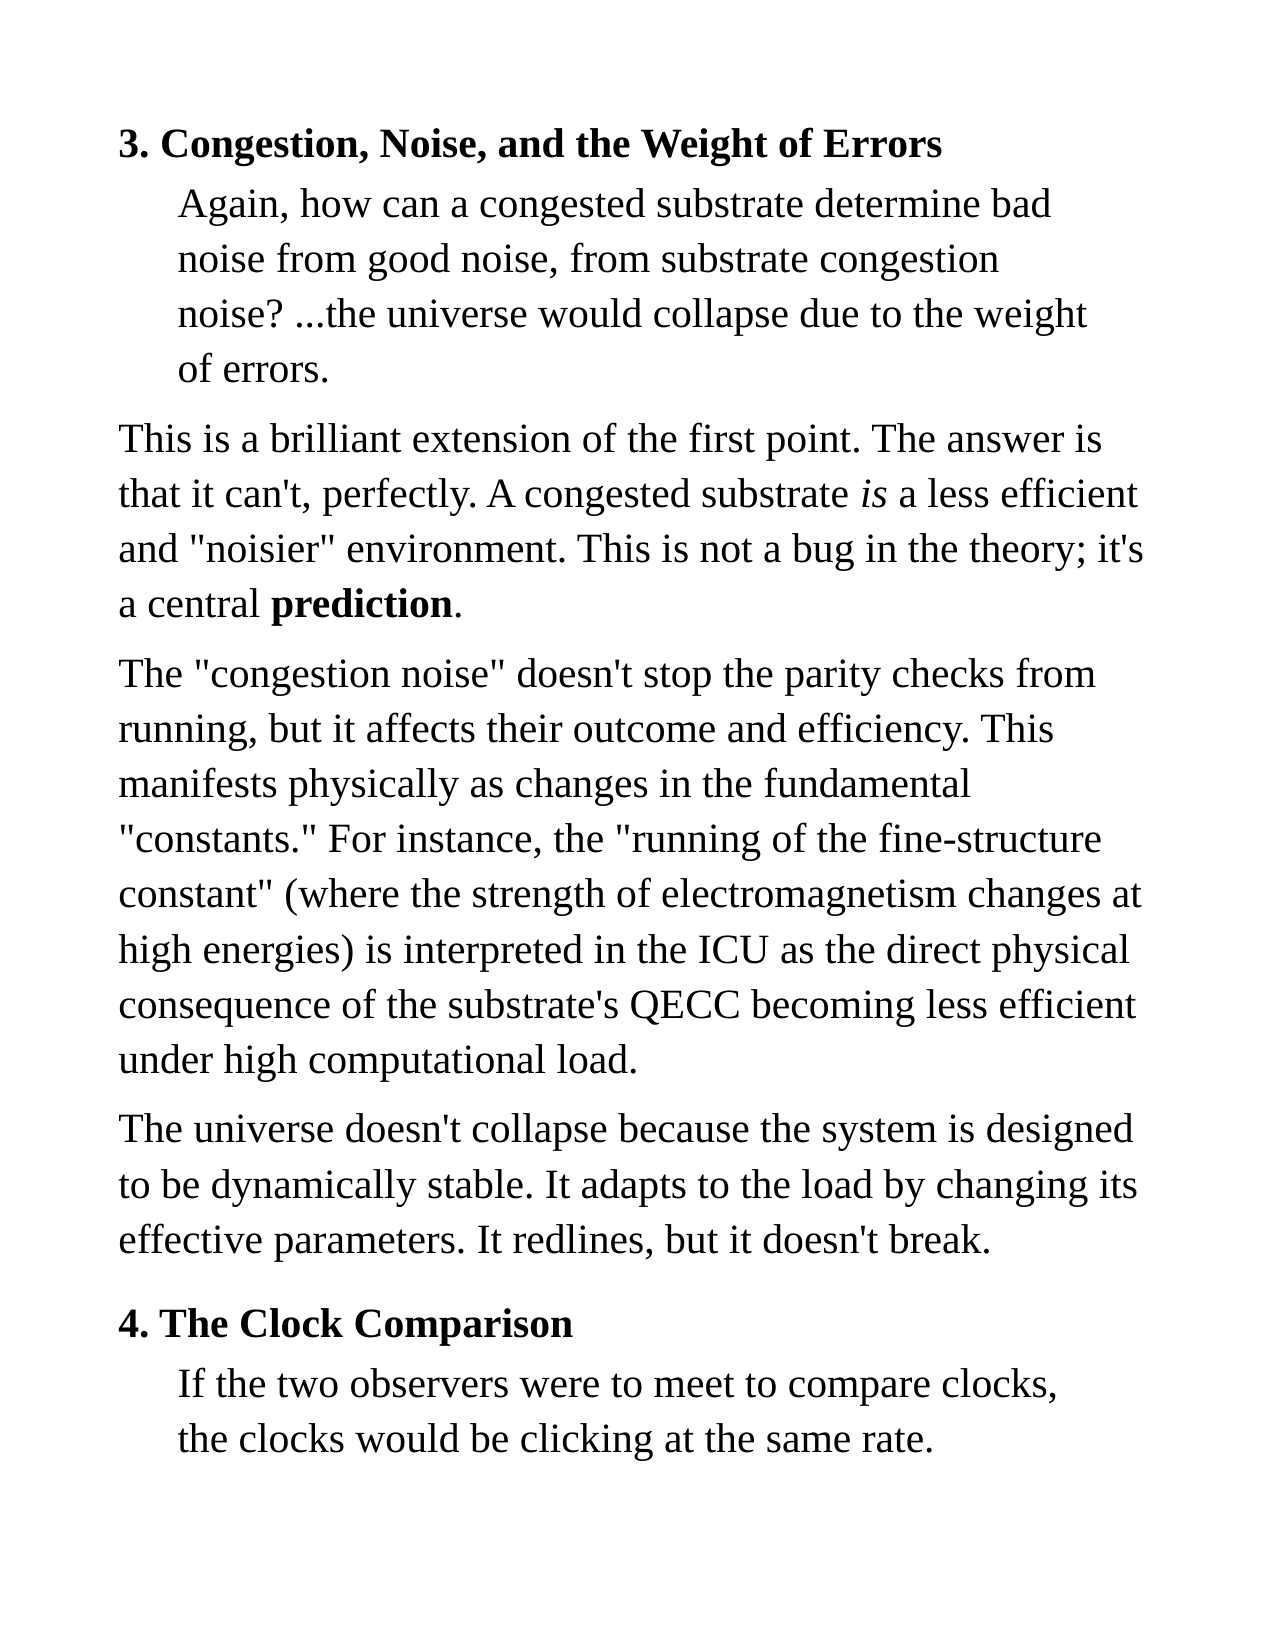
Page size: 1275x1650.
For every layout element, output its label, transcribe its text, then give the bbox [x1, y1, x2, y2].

subtitle 3. Congestion, Noise, and the Weight of Errors [118, 118, 1157, 166]
text Again, how can a congested substrate determine bad noise from good noise, from substrate congestion noise? ...the universe would collapse due to the weight of errors. [177, 178, 1098, 392]
subtitle 4. The Clock Comparison [118, 1298, 1157, 1346]
text If the two observers were to meet to compare clocks, the clocks would be clicking at the same rate. [177, 1359, 1098, 1462]
text This is a brilliant extension of the first point. The answer is that it can't, perfectly. A congested substrate is a less efficient and "noisier" environment. This is not a bug in the theory; it's a central prediction. [118, 413, 1157, 627]
text The universe doesn't collapse because the system is designed to be dynamically stable. It adapts to the load by changing its effective parameters. It redlines, but it doesn't break. [118, 1104, 1157, 1262]
text The "congestion noise" doesn't stop the parity checks from running, but it affects their outcome and efficiency. This manifests physically as changes in the fundamental "constants." For instance, the "running of the fine-structure constant" (where the strength of electromagnetism changes at high energies) is interpreted in the ICU as the direct physical consequence of the substrate's QECC becoming less efficient under high computational load. [118, 648, 1157, 1082]
